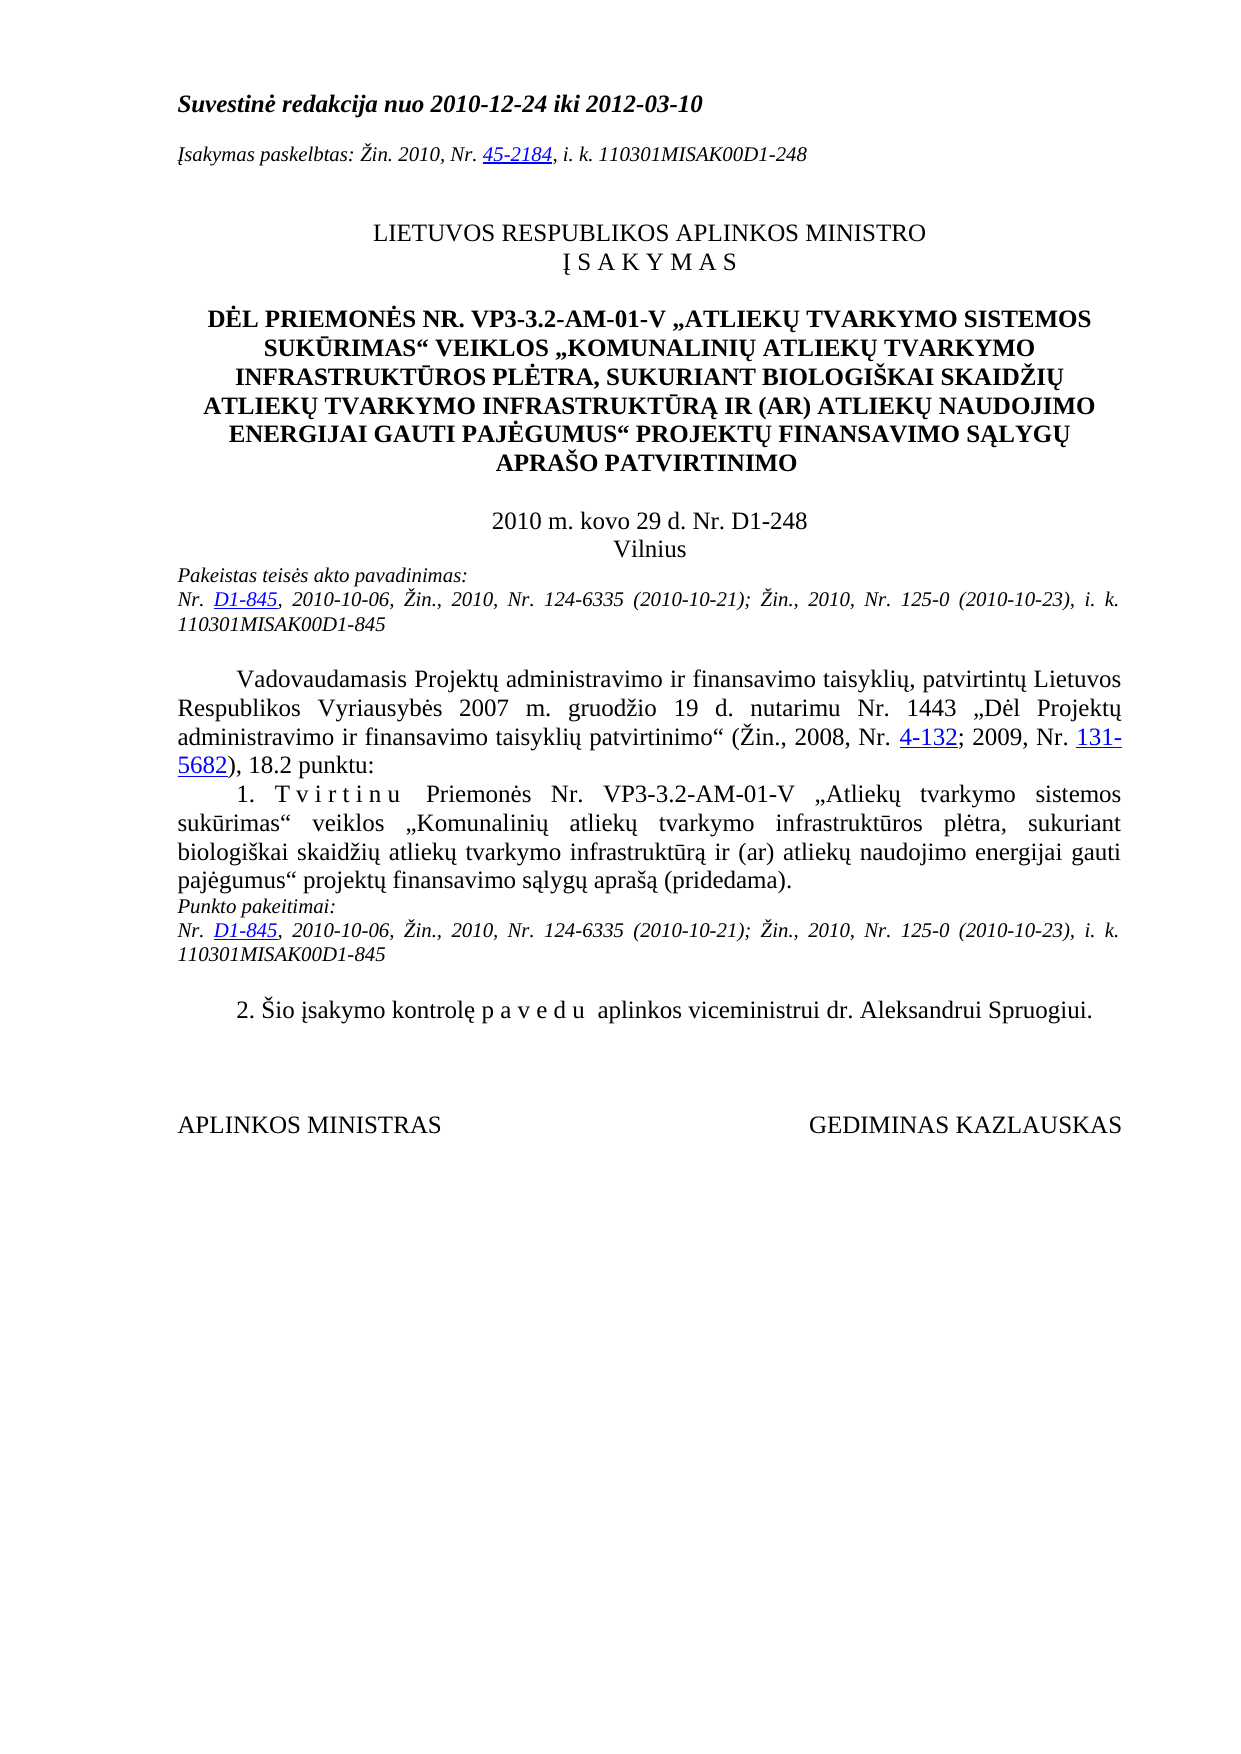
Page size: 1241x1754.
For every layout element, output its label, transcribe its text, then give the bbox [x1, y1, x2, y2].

text Vilnius [177, 534, 1122, 563]
text Pakeistas teisės akto pavadinimas: [177, 563, 1122, 587]
text Įsakymas paskelbtas: Žin. 2010, Nr. 45-2184, i. k. 110301MISAK00D1-248 [177, 141, 1122, 166]
text Nr. D1-845, 2010-10-06, Žin., 2010, Nr. 124-6335 (2010-10-21); Žin., 2010, Nr. 125-0 (2010-10-23), i. k. 110301MISAK00D1-845 [177, 587, 1122, 636]
text Nr. D1-845, 2010-10-06, Žin., 2010, Nr. 124-6335 (2010-10-21); Žin., 2010, Nr. 125-0 (2010-10-23), i. k. 110301MISAK00D1-845 [177, 918, 1122, 966]
text ĮSAKYMAS [177, 247, 1122, 276]
text Suvestinė redakcija nuo 2010-12-24 iki 2012-03-10 [177, 89, 1122, 117]
text Vadovaudamasis Projektų administravimo ir finansavimo taisyklių, patvirtintų Lietuvos Respublikos Vyriausybės 2007 m. gruodžio 19 d. nutarimu Nr. 1443 „Dėl Projektų administravimo ir finansavimo taisyklių patvirtinimo“ (Žin., 2008, Nr. 4-132; 2009, Nr. 131-5682), 18.2 punktu: [177, 664, 1122, 779]
text Punkto pakeitimai: [177, 894, 1122, 918]
text Aplinkos ministras Gediminas Kazlauskas [177, 1110, 1122, 1139]
text DĖL PRIEMONĖS NR. VP3-3.2-AM-01-V „ATLIEKŲ TVARKYMO SISTEMOS SUKŪRIMAS“ VEIKLOS „KOMUNALINIŲ ATLIEKŲ TVARKYMO INFRASTRUKTŪROS PLĖTRA, SUKURIANT BIOLOGIŠKAI SKAIDŽIŲ ATLIEKŲ TVARKYMO INFRASTRUKTŪRĄ IR (AR) ATLIEKŲ NAUDOJIMO ENERGIJAI GAUTI PAJĖGUMUS“ PROJEKTŲ FINANSAVIMO SĄLYGŲ APRAŠO PATVIRTINIMO [177, 304, 1122, 477]
text 1. Tvirtinu Priemonės Nr. VP3-3.2-AM-01-V „Atliekų tvarkymo sistemos sukūrimas“ veiklos „Komunalinių atliekų tvarkymo infrastruktūros plėtra, sukuriant biologiškai skaidžių atliekų tvarkymo infrastruktūrą ir (ar) atliekų naudojimo energijai gauti pajėgumus“ projektų finansavimo sąlygų aprašą (pridedama). [177, 779, 1122, 894]
text LIETUVOS RESPUBLIKOS APLINKOS MINISTRO [177, 218, 1122, 247]
text 2010 m. kovo 29 d. Nr. D1-248 [177, 506, 1122, 534]
text 2. Šio įsakymo kontrolę pavedu aplinkos viceministrui dr. Aleksandrui Spruogiui. [177, 995, 1122, 1024]
